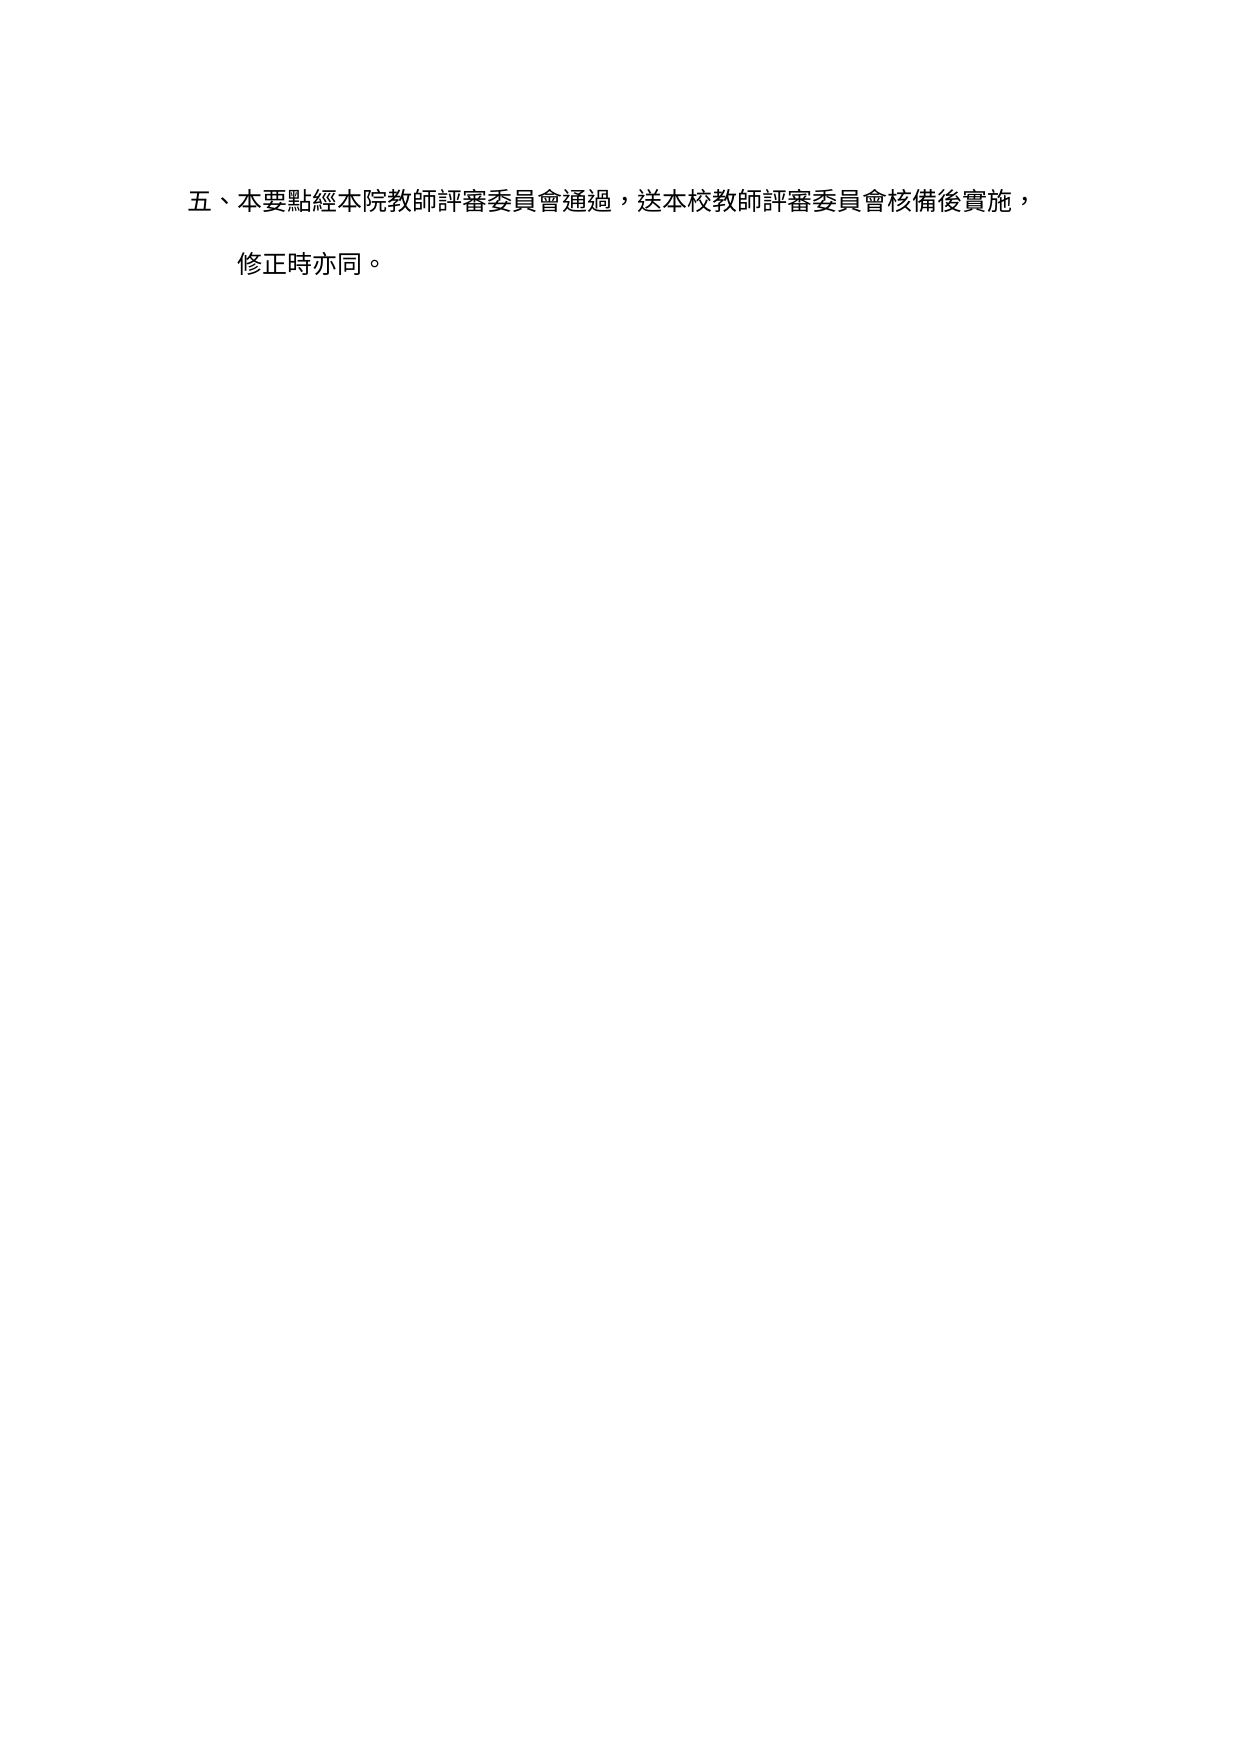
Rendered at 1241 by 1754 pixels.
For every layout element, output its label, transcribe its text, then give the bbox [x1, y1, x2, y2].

text 五、本要點經本院教師評審委員會通過，送本校教師評審委員會核備後實施，修正時亦同。 [187, 158, 1053, 283]
